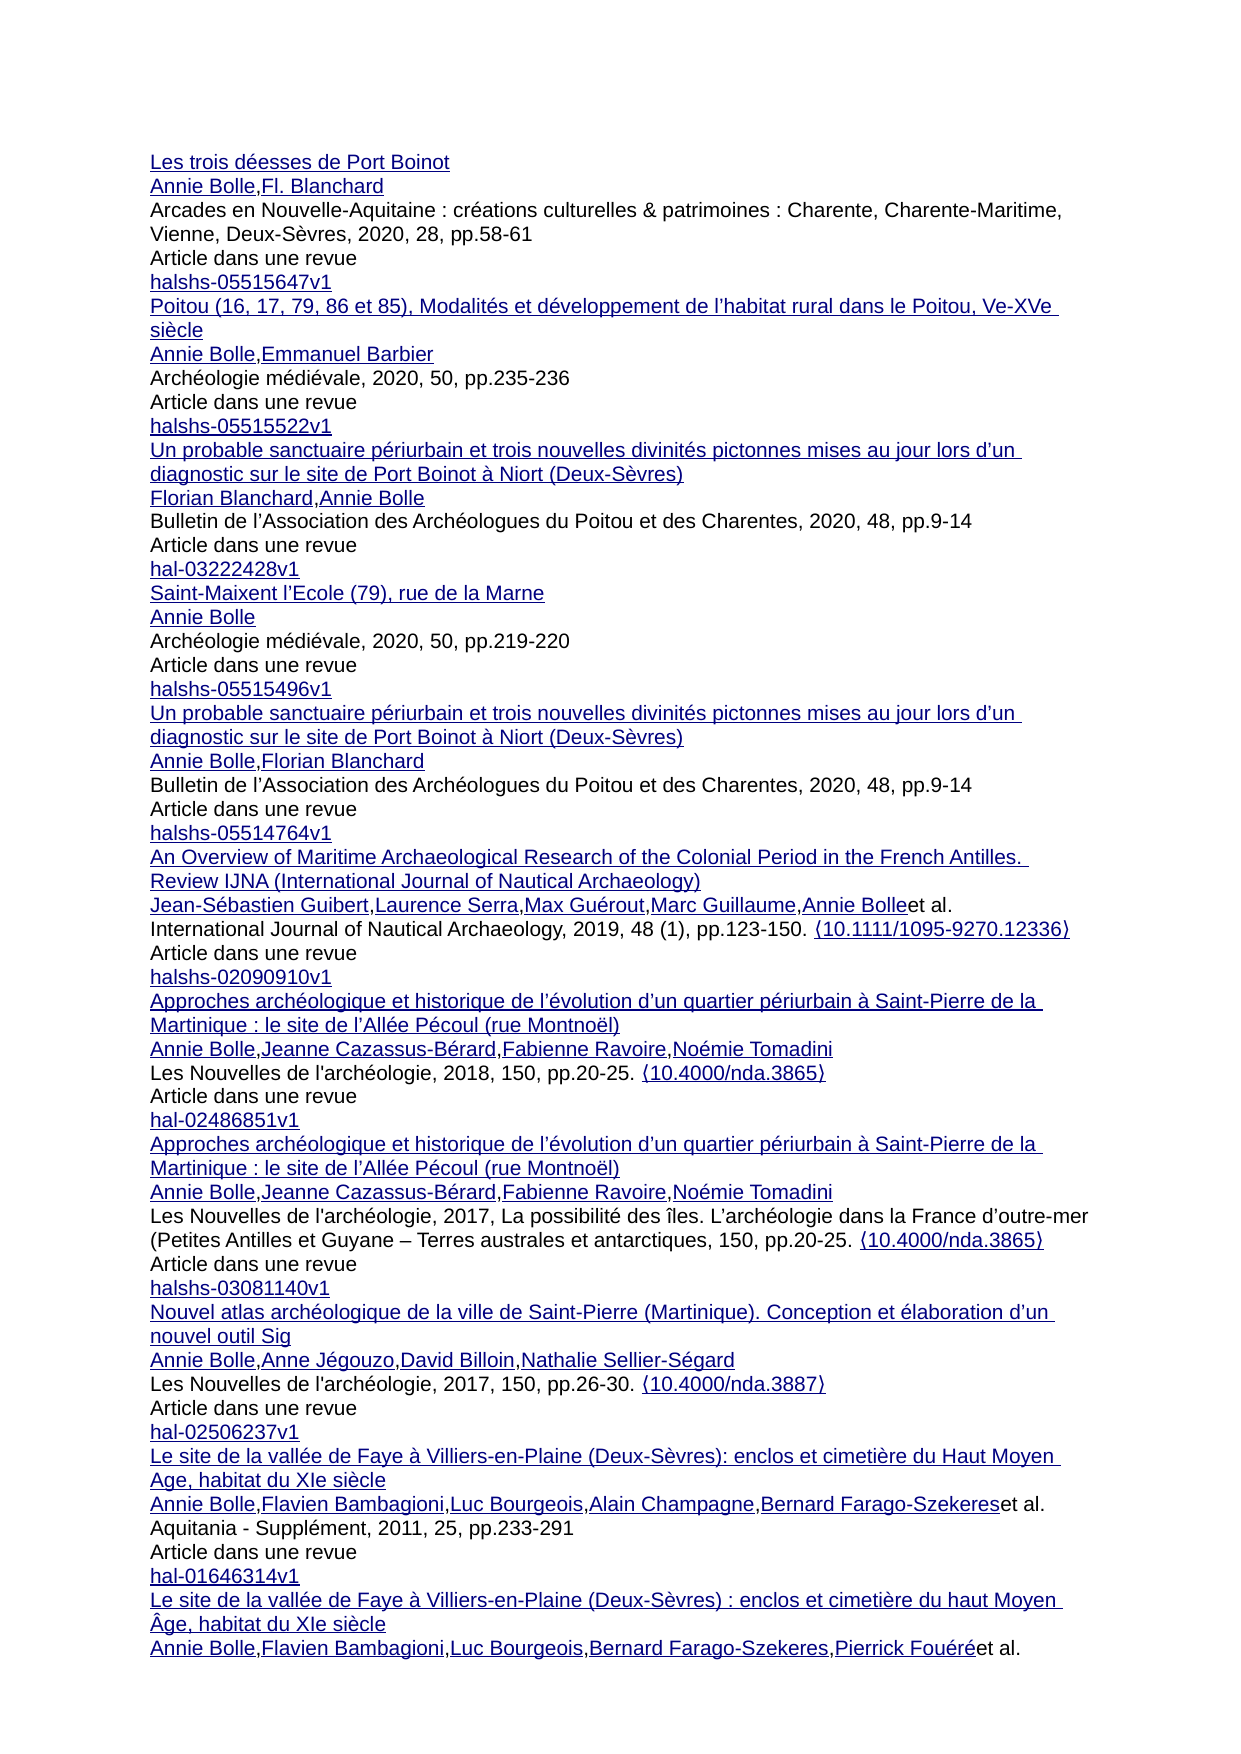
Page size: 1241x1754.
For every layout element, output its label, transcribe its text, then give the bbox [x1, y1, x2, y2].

table_cell Nouvel atlas archéologique de la ville de Saint-Pierre (Martinique). Conception et élaboration d’un nouvel outil Sig Annie Bolle,Anne Jégouzo,David Billoin,Nathalie Sellier-Ségard Les Nouvelles de l'archéologie, 2017, 150, pp.26-30. ⟨10.4000/nda.3887⟩ Article dans une revue hal-02506237v1 [150, 1300, 1090, 1444]
table_cell Le site de la vallée de Faye à Villiers-en-Plaine (Deux-Sèvres): enclos et cimetière du Haut Moyen Age, habitat du XIe siècle Annie Bolle,Flavien Bambagioni,Luc Bourgeois,Alain Champagne,Bernard Farago-Szekereset al. Aquitania - Supplément, 2011, 25, pp.233-291 Article dans une revue hal-01646314v1 [150, 1444, 1090, 1587]
table_cell Un probable sanctuaire périurbain et trois nouvelles divinités pictonnes mises au jour lors d’un diagnostic sur le site de Port Boinot à Niort (Deux-Sèvres) Florian Blanchard,Annie Bolle Bulletin de l’Association des Archéologues du Poitou et des Charentes, 2020, 48, pp.9-14 Article dans une revue hal-03222428v1 [150, 438, 1090, 581]
table_cell Approches archéologique et historique de l’évolution d’un quartier périurbain à Saint-Pierre de la Martinique : le site de l’Allée Pécoul (rue Montnoël) Annie Bolle,Jeanne Cazassus-Bérard,Fabienne Ravoire,Noémie Tomadini Les Nouvelles de l'archéologie, 2018, 150, pp.20-25. ⟨10.4000/nda.3865⟩ Article dans une revue hal-02486851v1 [150, 989, 1090, 1132]
table_cell Poitou (16, 17, 79, 86 et 85), Modalités et développement de l’habitat rural dans le Poitou, Ve-XVe siècle Annie Bolle,Emmanuel Barbier Archéologie médiévale, 2020, 50, pp.235-236 Article dans une revue halshs-05515522v1 [150, 294, 1090, 437]
table_cell Le site de la vallée de Faye à Villiers-en-Plaine (Deux-Sèvres) : enclos et cimetière du haut Moyen Âge, habitat du XIe siècle Annie Bolle,Flavien Bambagioni,Luc Bourgeois,Bernard Farago-Szekeres,Pierrick Fouéréet al. [150, 1588, 1090, 1659]
table_cell Un probable sanctuaire périurbain et trois nouvelles divinités pictonnes mises au jour lors d’un diagnostic sur le site de Port Boinot à Niort (Deux-Sèvres) Annie Bolle,Florian Blanchard Bulletin de l’Association des Archéologues du Poitou et des Charentes, 2020, 48, pp.9-14 Article dans une revue halshs-05514764v1 [150, 701, 1090, 845]
table_cell Les trois déesses de Port Boinot Annie Bolle,Fl. Blanchard Arcades en Nouvelle-Aquitaine : créations culturelles & patrimoines : Charente, Charente-Maritime, Vienne, Deux-Sèvres, 2020, 28, pp.58-61 Article dans une revue halshs-05515647v1 [150, 150, 1090, 294]
table_cell An Overview of Maritime Archaeological Research of the Colonial Period in the French Antilles. Review IJNA (International Journal of Nautical Archaeology) Jean-Sébastien Guibert,Laurence Serra,Max Guérout,Marc Guillaume,Annie Bolleet al. International Journal of Nautical Archaeology, 2019, 48 (1), pp.123-150. ⟨10.1111/1095-9270.12336⟩ Article dans une revue halshs-02090910v1 [150, 845, 1090, 988]
table_cell Saint-Maixent l’Ecole (79), rue de la Marne Annie Bolle Archéologie médiévale, 2020, 50, pp.219-220 Article dans une revue halshs-05515496v1 [150, 581, 1090, 701]
table_cell Approches archéologique et historique de l’évolution d’un quartier périurbain à Saint-Pierre de la Martinique : le site de l’Allée Pécoul (rue Montnoël) Annie Bolle,Jeanne Cazassus-Bérard,Fabienne Ravoire,Noémie Tomadini Les Nouvelles de l'archéologie, 2017, La possibilité des îles. L’archéologie dans la France d’outre-mer (Petites Antilles et Guyane – Terres australes et antarctiques, 150, pp.20-25. ⟨10.4000/nda.3865⟩ Article dans une revue halshs-03081140v1 [150, 1132, 1090, 1300]
